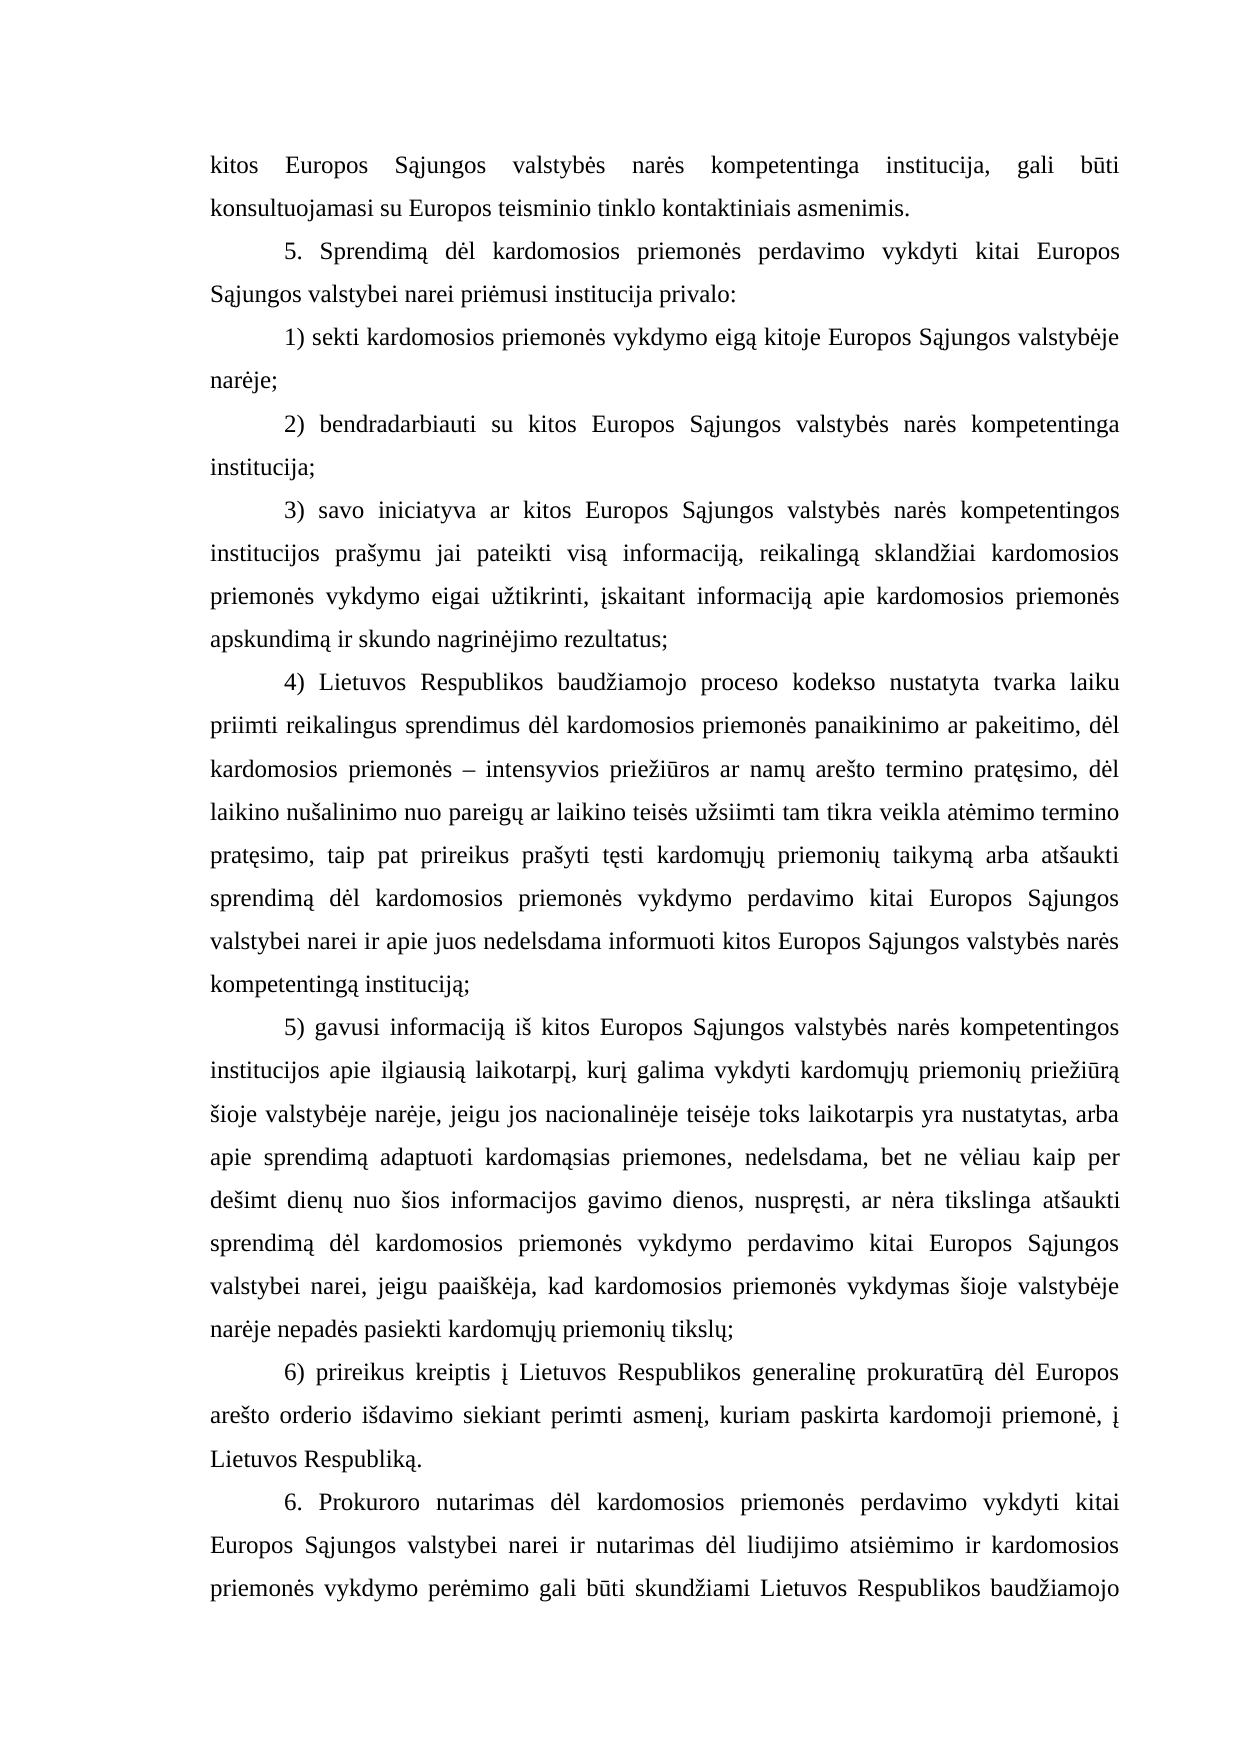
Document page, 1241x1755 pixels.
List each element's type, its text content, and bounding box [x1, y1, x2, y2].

text kitos Europos Sąjungos valstybės narės kompetentinga institucija, gali būti konsultuojamasi su Europos teisminio tinklo kontaktiniais asmenimis. [210, 150, 1120, 222]
text 5. Sprendimą dėl kardomosios priemonės perdavimo vykdyti kitai Europos Sąjungos valstybei narei priėmusi institucija privalo: [210, 236, 1120, 308]
text 1) sekti kardomosios priemonės vykdymo eigą kitoje Europos Sąjungos valstybėje narėje; [210, 322, 1120, 394]
text 5) gavusi informaciją iš kitos Europos Sąjungos valstybės narės kompetentingos institucijos apie ilgiausią laikotarpį, kurį galima vykdyti kardomųjų priemonių priežiūrą šioje valstybėje narėje, jeigu jos nacionalinėje teisėje toks laikotarpis yra nustatytas, arba apie sprendimą adaptuoti kardomąsias priemones, nedelsdama, bet ne vėliau kaip per dešimt dienų nuo šios informacijos gavimo dienos, nuspręsti, ar nėra tikslinga atšaukti sprendimą dėl kardomosios priemonės vykdymo perdavimo kitai Europos Sąjungos valstybei narei, jeigu paaiškėja, kad kardomosios priemonės vykdymas šioje valstybėje narėje nepadės pasiekti kardomųjų priemonių tikslų; [210, 1012, 1120, 1343]
text 6. Prokuroro nutarimas dėl kardomosios priemonės perdavimo vykdyti kitai Europos Sąjungos valstybei narei ir nutarimas dėl liudijimo atsiėmimo ir kardomosios priemonės vykdymo perėmimo gali būti skundžiami Lietuvos Respublikos baudžiamojo [210, 1487, 1120, 1602]
text 6) prireikus kreiptis į Lietuvos Respublikos generalinę prokuratūrą dėl Europos arešto orderio išdavimo siekiant perimti asmenį, kuriam paskirta kardomoji priemonė, į Lietuvos Respubliką. [210, 1357, 1120, 1472]
text 2) bendradarbiauti su kitos Europos Sąjungos valstybės narės kompetentinga institucija; [210, 409, 1120, 481]
text 4) Lietuvos Respublikos baudžiamojo proceso kodekso nustatyta tvarka laiku priimti reikalingus sprendimus dėl kardomosios priemonės panaikinimo ar pakeitimo, dėl kardomosios priemonės – intensyvios priežiūros ar namų arešto termino pratęsimo, dėl laikino nušalinimo nuo pareigų ar laikino teisės užsiimti tam tikra veikla atėmimo termino pratęsimo, taip pat prireikus prašyti tęsti kardomųjų priemonių taikymą arba atšaukti sprendimą dėl kardomosios priemonės vykdymo perdavimo kitai Europos Sąjungos valstybei narei ir apie juos nedelsdama informuoti kitos Europos Sąjungos valstybės narės kompetentingą instituciją; [210, 667, 1120, 998]
text 3) savo iniciatyva ar kitos Europos Sąjungos valstybės narės kompetentingos institucijos prašymu jai pateikti visą informaciją, reikalingą sklandžiai kardomosios priemonės vykdymo eigai užtikrinti, įskaitant informaciją apie kardomosios priemonės apskundimą ir skundo nagrinėjimo rezultatus; [210, 495, 1120, 653]
